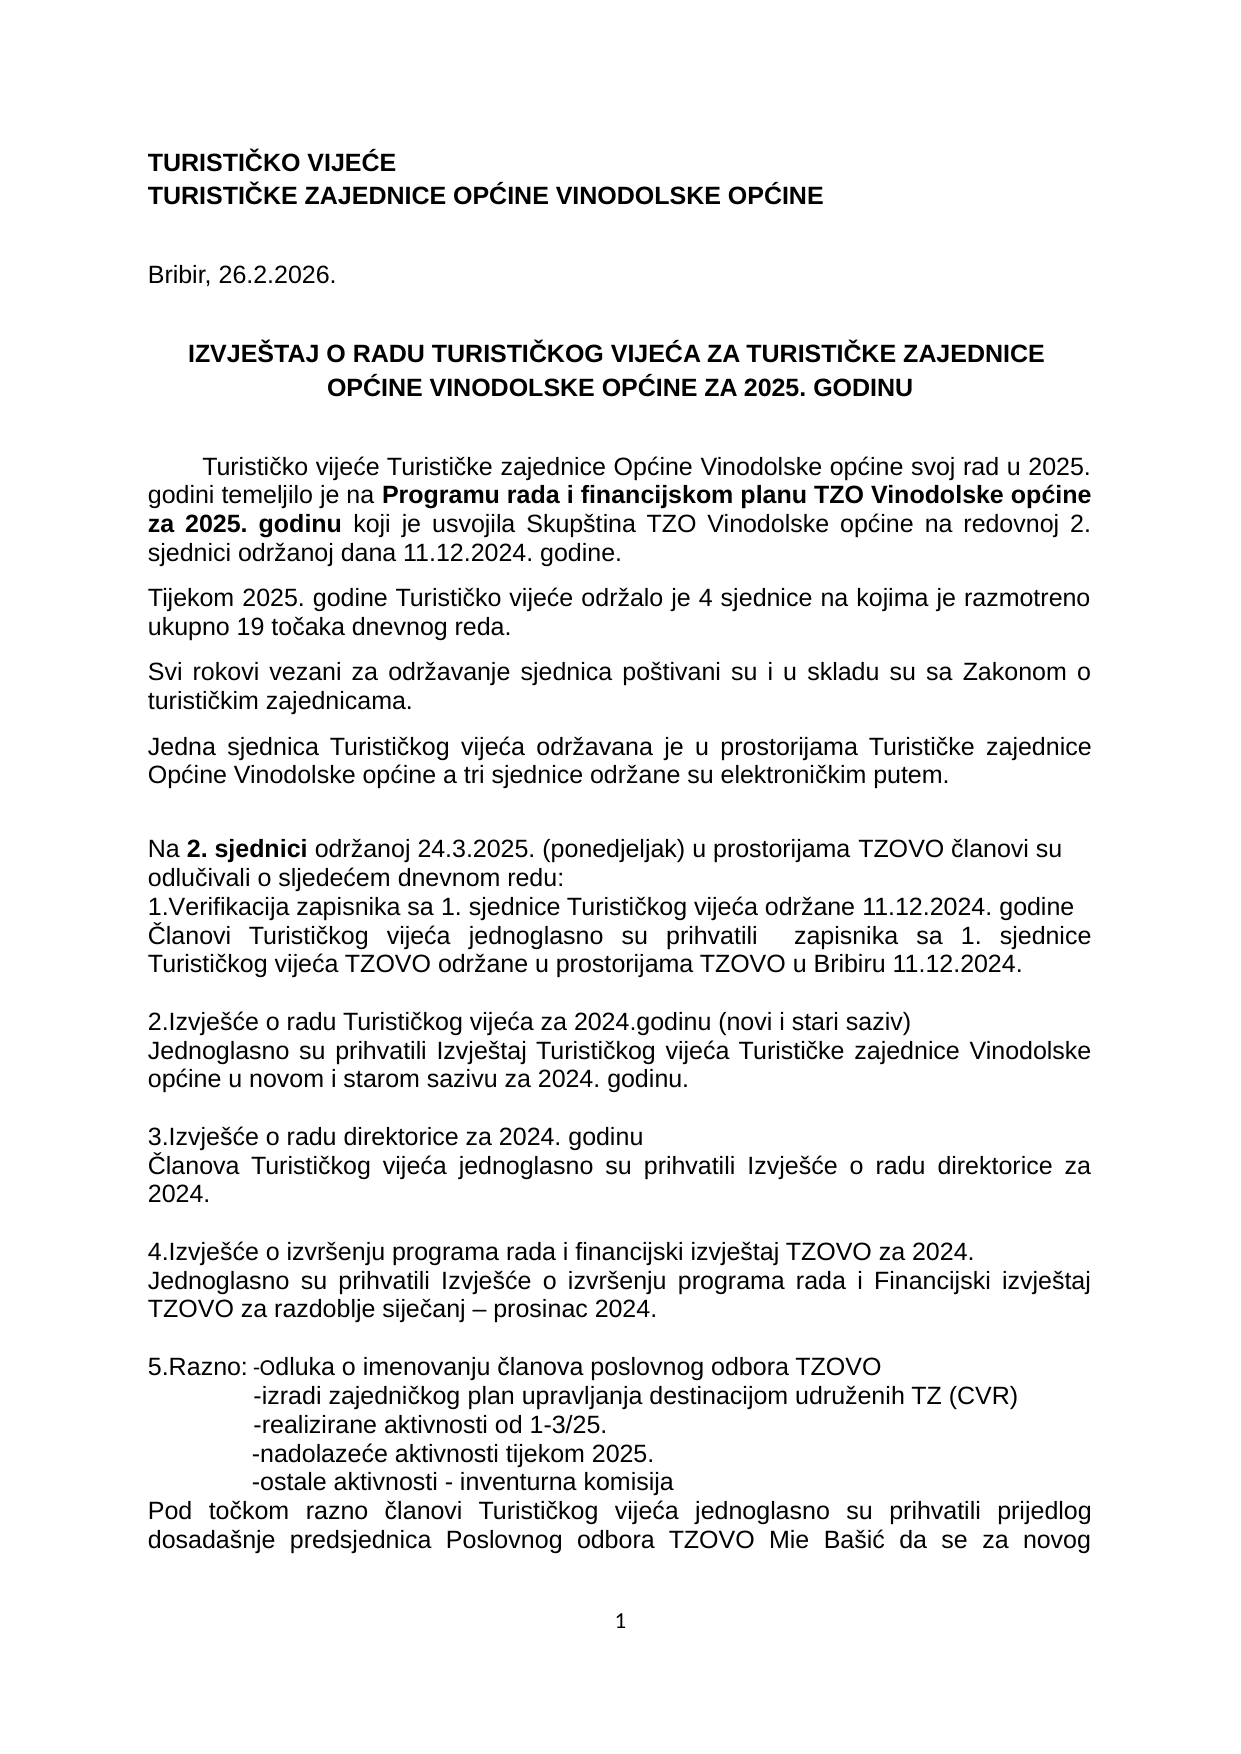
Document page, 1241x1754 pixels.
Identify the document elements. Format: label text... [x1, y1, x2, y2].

text -realizirane aktivnosti od 1-3/25. [177, 1410, 1093, 1439]
text OPĆINE VINODOLSKE OPĆINE ZA 2025. GODINU [148, 373, 1093, 401]
text -izradi zajedničkog plan upravljanja destinacijom udruženih TZ (CVR) [177, 1381, 1093, 1410]
text Bribir, 26.2.2026. [148, 260, 1093, 289]
text Pod točkom razno članovi Turističkog vijeća jednoglasno su prihvatili prijedlog dosadašnje predsjednica Poslovnog odbora TZOVO Mie Bašić da se za novog [148, 1496, 1093, 1554]
text IZVJEŠTAJ O RADU TURISTIČKOG VIJEĆA ZA TURISTIČKE ZAJEDNICE [148, 339, 1093, 368]
text -ostale aktivnosti - inventurna komisija [148, 1467, 1093, 1496]
text Svi rokovi vezani za održavanje sjednica poštivani su i u skladu su sa Zakonom o turističkim zajednicama. [148, 657, 1093, 715]
text Turističko vijeće Turističke zajednice Općine Vinodolske općine svoj rad u 2025. godini temeljilo je na Programu rada i financijskom planu TZO Vinodolske općine za 2025. godinu koji je usvojila Skupština TZO Vinodolske općine na redovnoj 2. sjednici održanoj dana 11.12.2024. godine. [148, 452, 1093, 567]
text 4.Izvješće o izvršenju programa rada i financijski izvještaj TZOVO za 2024. [148, 1237, 1093, 1266]
text 5.Razno: -Odluka o imenovanju članova poslovnog odbora TZOVO [148, 1352, 1093, 1381]
text Jednoglasno su prihvatili Izvješće o izvršenju programa rada i Financijski izvještaj TZOVO za razdoblje siječanj – prosinac 2024. [148, 1266, 1093, 1323]
text Članovi Turističkog vijeća jednoglasno su prihvatili zapisnika sa 1. sjednice Turističkog vijeća TZOVO održane u prostorijama TZOVO u Bribiru 11.12.2024. [148, 921, 1093, 978]
text 2.Izvješće o radu Turističkog vijeća za 2024.godinu (novi i stari saziv) [148, 1007, 1093, 1036]
text Članova Turističkog vijeća jednoglasno su prihvatili Izvješće o radu direktorice za 2024. [148, 1151, 1093, 1208]
text TURISTIČKE ZAJEDNICE OPĆINE VINODOLSKE OPĆINE [148, 181, 1093, 210]
text -nadolazeće aktivnosti tijekom 2025. [148, 1439, 1093, 1467]
text 3.Izvješće o radu direktorice za 2024. godinu [148, 1122, 1093, 1151]
text Na 2. sjednici održanoj 24.3.2025. (ponedjeljak) u prostorijama TZOVO članovi su odlučivali o sljedećem dnevnom redu: [148, 834, 1093, 892]
text Jednoglasno su prihvatili Izvještaj Turističkog vijeća Turističke zajednice Vinodolske općine u novom i starom sazivu za 2024. godinu. [148, 1036, 1093, 1093]
text 1.Verifikacija zapisnika sa 1. sjednice Turističkog vijeća održane 11.12.2024. godine [148, 892, 1093, 921]
text Jedna sjednica Turističkog vijeća održavana je u prostorijama Turističke zajednice Općine Vinodolske općine a tri sjednice održane su elektroničkim putem. [148, 732, 1093, 789]
text TURISTIČKO VIJEĆE [148, 148, 1093, 176]
text Tijekom 2025. godine Turističko vijeće održalo je 4 sjednice na kojima je razmotreno ukupno 19 točaka dnevnog reda. [148, 583, 1093, 641]
